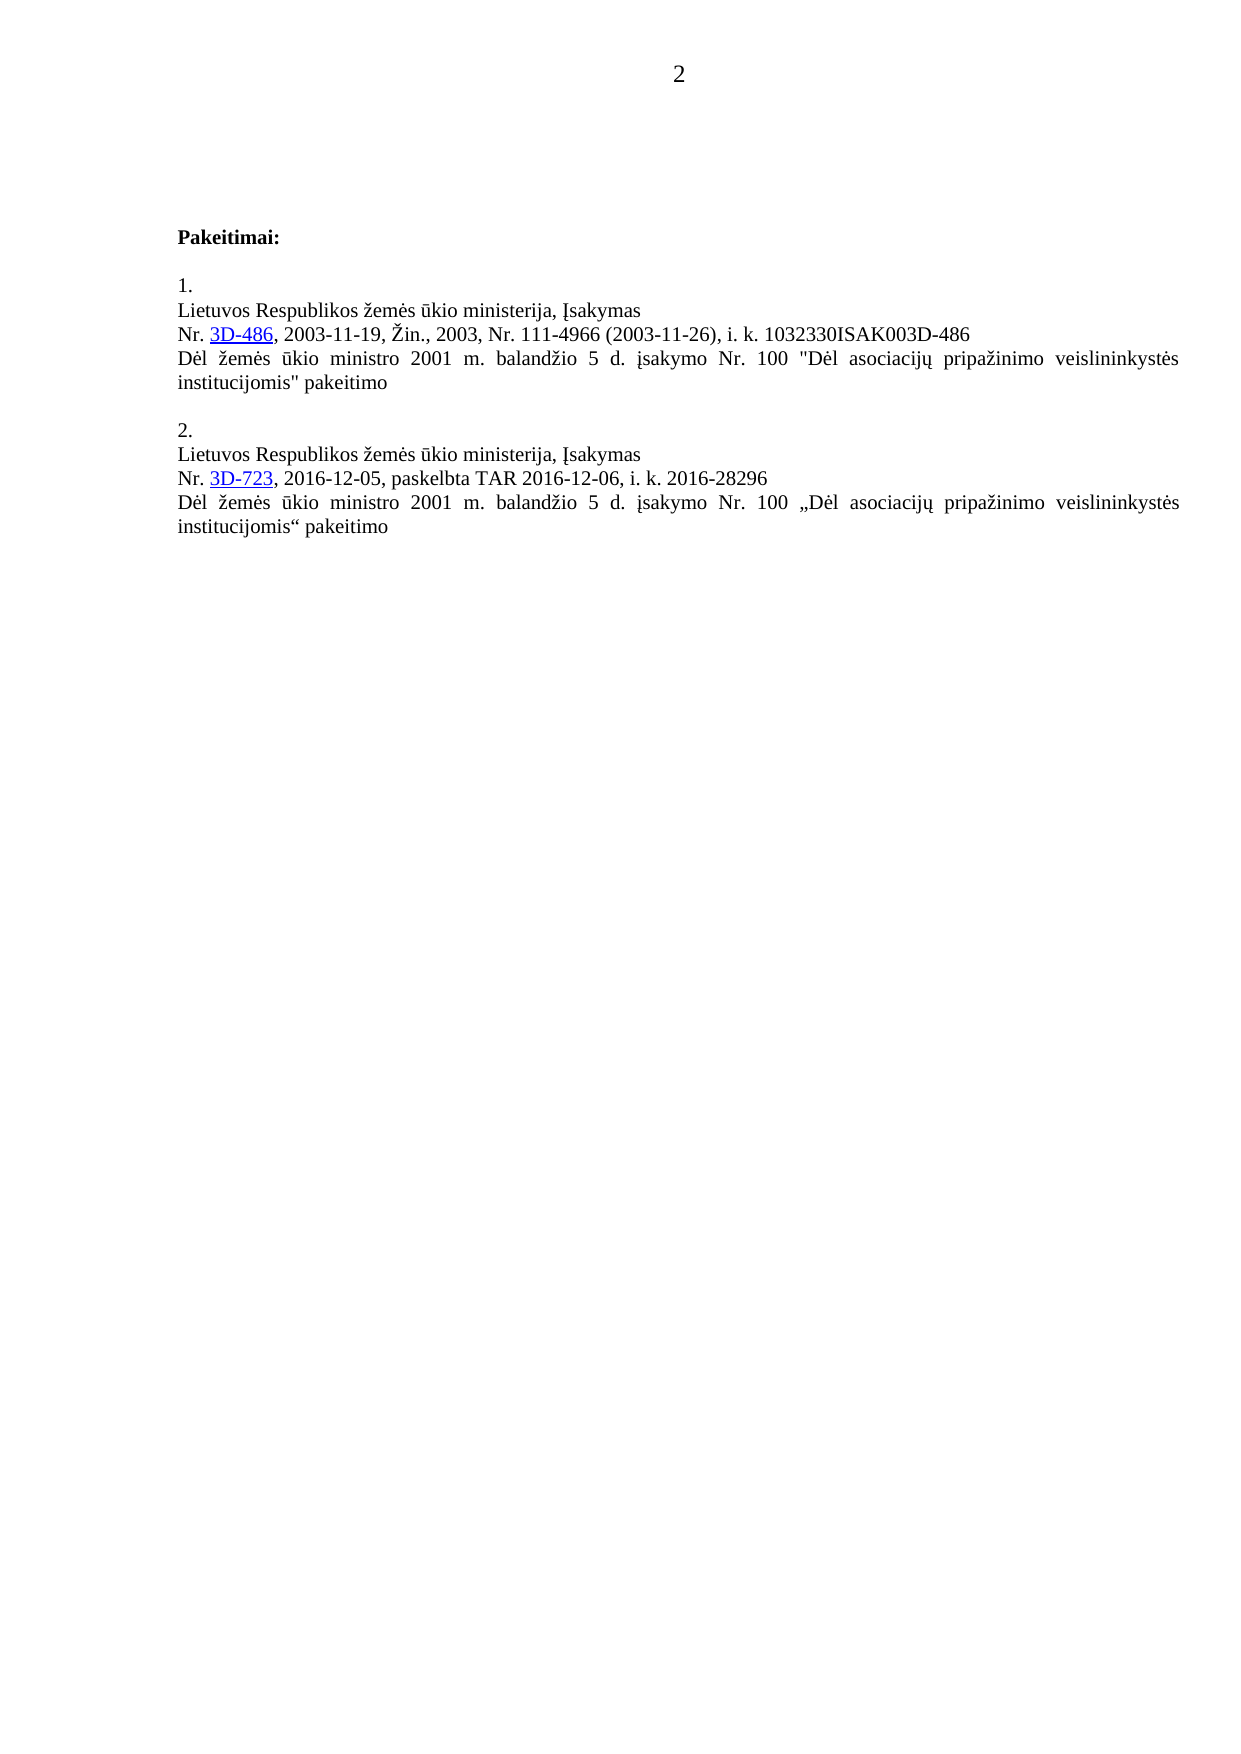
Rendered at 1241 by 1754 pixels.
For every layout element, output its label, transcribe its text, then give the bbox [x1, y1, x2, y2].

text 1. [177, 273, 1181, 297]
text Lietuvos Respublikos žemės ūkio ministerija, Įsakymas [177, 297, 1181, 322]
text Nr. 3D-486, 2003-11-19, Žin., 2003, Nr. 111-4966 (2003-11-26), i. k. 1032330ISAK003D-486 [177, 322, 1181, 346]
text Dėl žemės ūkio ministro 2001 m. balandžio 5 d. įsakymo Nr. 100 „Dėl asociacijų pripažinimo veislininkystės institucijomis“ pakeitimo [177, 490, 1181, 538]
text Pakeitimai: [177, 225, 1181, 249]
text Nr. 3D-723, 2016-12-05, paskelbta TAR 2016-12-06, i. k. 2016-28296 [177, 466, 1181, 490]
text 2. [177, 418, 1181, 442]
text Lietuvos Respublikos žemės ūkio ministerija, Įsakymas [177, 442, 1181, 466]
text Dėl žemės ūkio ministro 2001 m. balandžio 5 d. įsakymo Nr. 100 "Dėl asociacijų pripažinimo veislininkystės institucijomis" pakeitimo [177, 346, 1181, 394]
